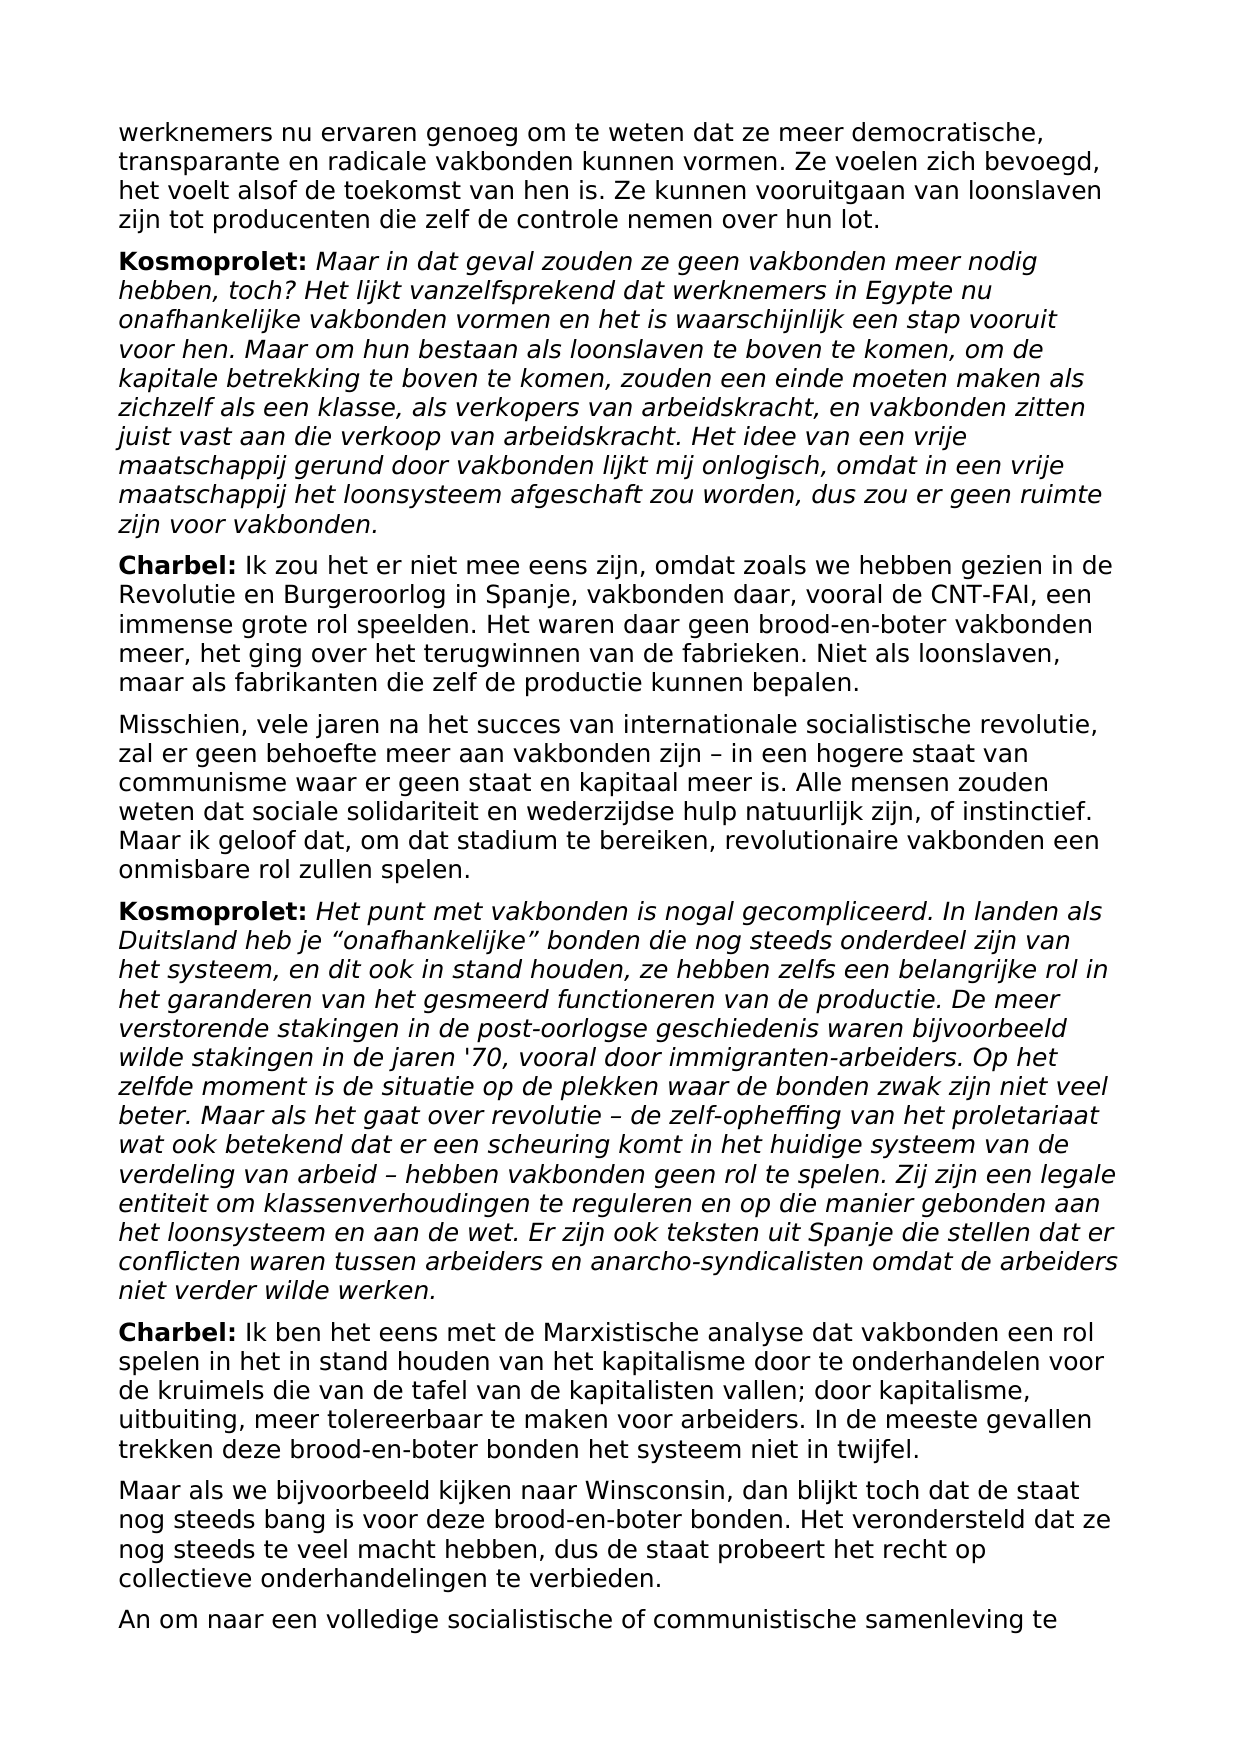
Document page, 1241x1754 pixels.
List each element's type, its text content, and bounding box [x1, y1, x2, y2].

text Misschien, vele jaren na het succes van internationale socialistische revolutie, zal er geen behoefte meer aan vakbonden zijn – in een hogere staat van communisme waar er geen staat en kapitaal meer is. Alle mensen zouden weten dat sociale solidariteit en wederzijdse hulp natuurlijk zijn, of instinctief. Maar ik geloof dat, om dat stadium te bereiken, revolutionaire vakbonden een onmisbare rol zullen spelen. [118, 710, 1122, 885]
text Charbel: Ik zou het er niet mee eens zijn, omdat zoals we hebben gezien in de Revolutie en Burgeroorlog in Spanje, vakbonden daar, vooral de CNT-FAI, een immense grote rol speelden. Het waren daar geen brood-en-boter vakbonden meer, het ging over het terugwinnen van de fabrieken. Niet als loonslaven, maar als fabrikanten die zelf de productie kunnen bepalen. [118, 551, 1122, 697]
text Kosmoprolet: Het punt met vakbonden is nogal gecompliceerd. In landen als Duitsland heb je “onafhankelijke” bonden die nog steeds onderdeel zijn van het systeem, en dit ook in stand houden, ze hebben zelfs een belangrijke rol in het garanderen van het gesmeerd functioneren van de productie. De meer verstorende stakingen in de post-oorlogse geschiedenis waren bijvoorbeeld wilde stakingen in de jaren '70, vooral door immigranten-arbeiders. Op het zelfde moment is de situatie op de plekken waar de bonden zwak zijn niet veel beter. Maar als het gaat over revolutie – de zelf-opheffing van het proletariaat wat ook betekend dat er een scheuring komt in het huidige systeem van de verdeling van arbeid – hebben vakbonden geen rol te spelen. Zij zijn een legale entiteit om klassenverhoudingen te reguleren en op die manier gebonden aan het loonsysteem en aan de wet. Er zijn ook teksten uit Spanje die stellen dat er conflicten waren tussen arbeiders en anarcho-syndicalisten omdat de arbeiders niet verder wilde werken. [118, 897, 1122, 1306]
text werknemers nu ervaren genoeg om te weten dat ze meer democratische, transparante en radicale vakbonden kunnen vormen. Ze voelen zich bevoegd, het voelt alsof de toekomst van hen is. Ze kunnen vooruitgaan van loonslaven zijn tot producenten die zelf de controle nemen over hun lot. [118, 118, 1122, 235]
text Charbel: Ik ben het eens met de Marxistische analyse dat vakbonden een rol spelen in het in stand houden van het kapitalisme door te onderhandelen voor de kruimels die van de tafel van de kapitalisten vallen; door kapitalisme, uitbuiting, meer tolereerbaar te maken voor arbeiders. In de meeste gevallen trekken deze brood-en-boter bonden het systeem niet in twijfel. [118, 1318, 1122, 1464]
text Maar als we bijvoorbeeld kijken naar Winsconsin, dan blijkt toch dat de staat nog steeds bang is voor deze brood-en-boter bonden. Het verondersteld dat ze nog steeds te veel macht hebben, dus de staat probeert het recht op collectieve onderhandelingen te verbieden. [118, 1476, 1122, 1593]
text Kosmoprolet: Maar in dat geval zouden ze geen vakbonden meer nodig hebben, toch? Het lijkt vanzelfsprekend dat werknemers in Egypte nu onafhankelijke vakbonden vormen en het is waarschijnlijk een stap vooruit voor hen. Maar om hun bestaan als loonslaven te boven te komen, om de kapitale betrekking te boven te komen, zouden een einde moeten maken als zichzelf als een klasse, als verkopers van arbeidskracht, en vakbonden zitten juist vast aan die verkoop van arbeidskracht. Het idee van een vrije maatschappij gerund door vakbonden lijkt mij onlogisch, omdat in een vrije maatschappij het loonsysteem afgeschaft zou worden, dus zou er geen ruimte zijn voor vakbonden. [118, 247, 1122, 539]
text An om naar een volledige socialistische of communistische samenleving te [118, 1606, 1122, 1635]
